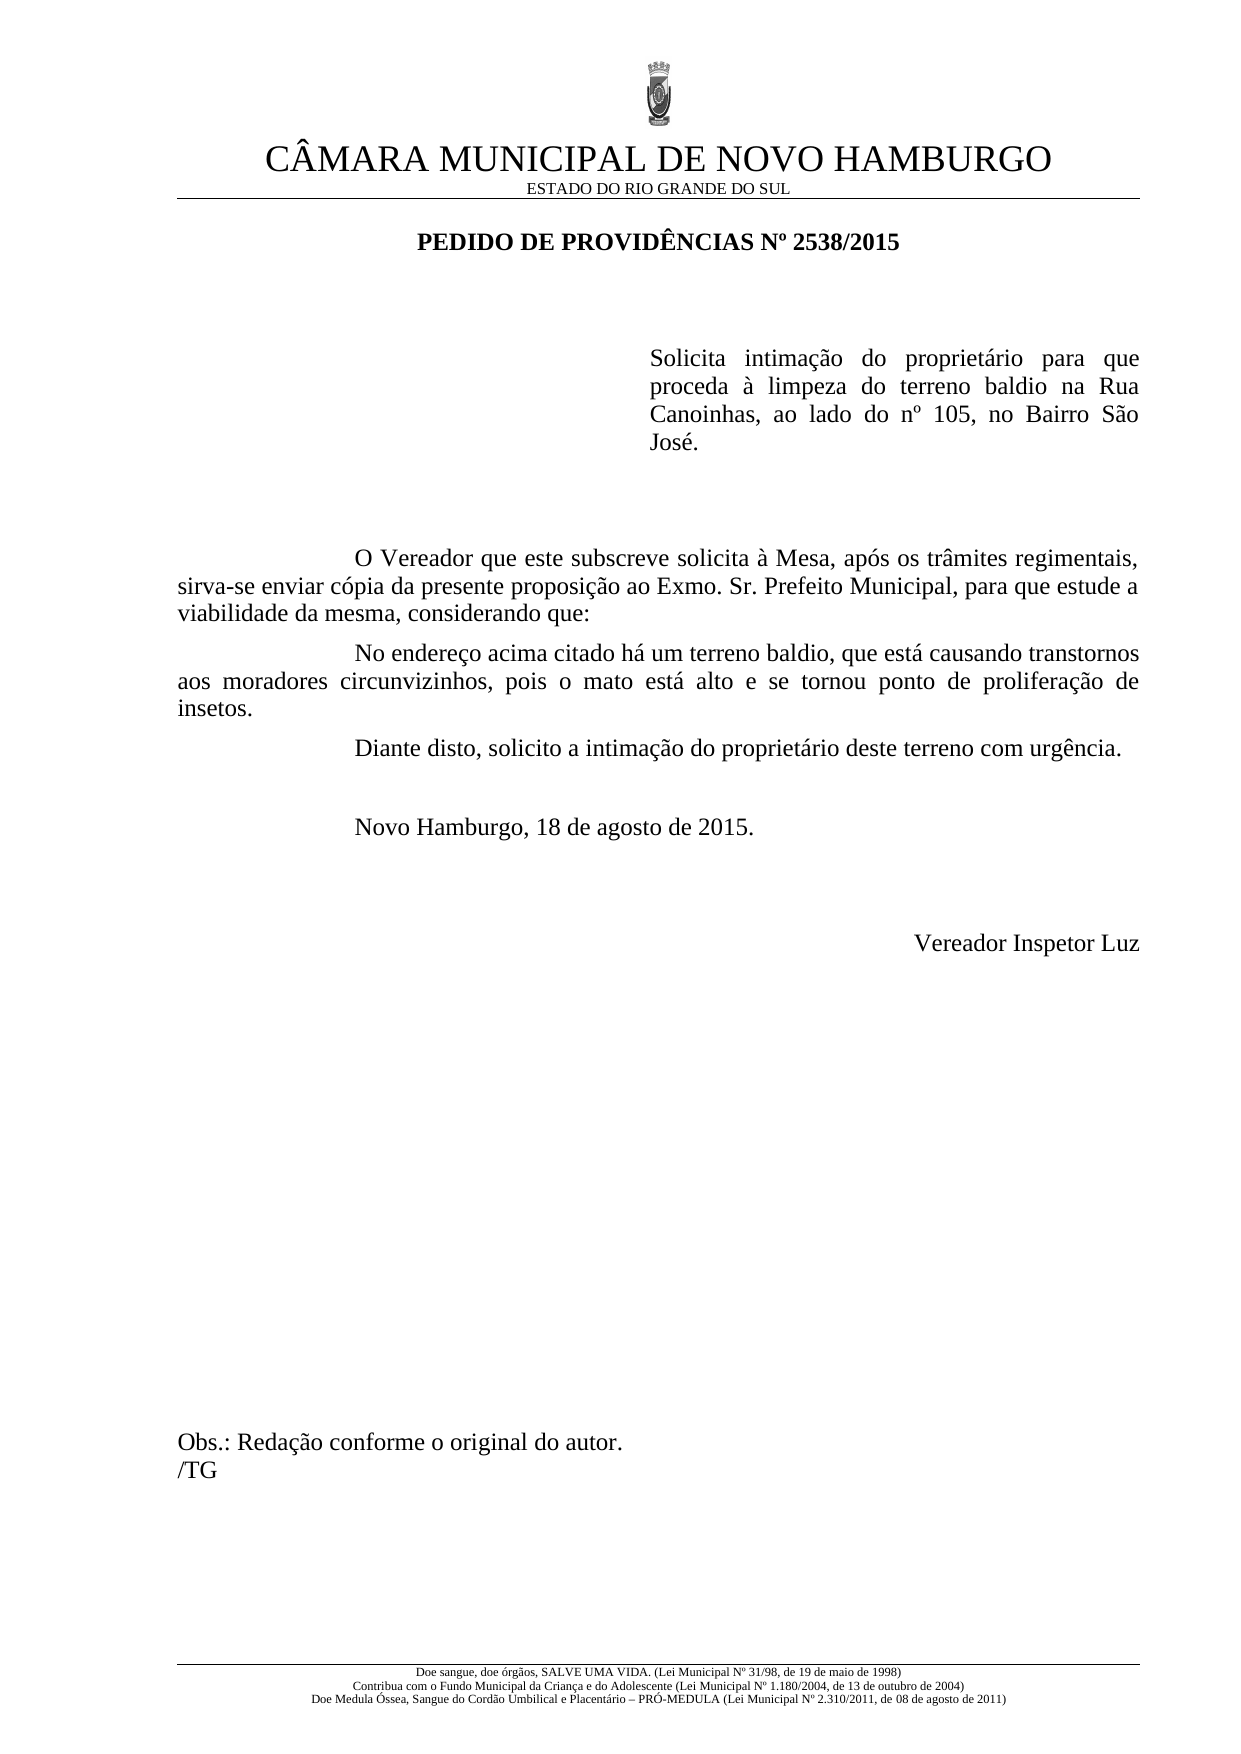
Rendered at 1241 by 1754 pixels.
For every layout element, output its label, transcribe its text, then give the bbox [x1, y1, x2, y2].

text Solicita intimação do proprietário para que proceda à limpeza do terreno baldio na Rua Canoinhas, ao lado do nº 105, no Bairro São José. [649, 344, 1140, 455]
text /TG [177, 1456, 1140, 1484]
text Diante disto, solicito a intimação do proprietário deste terreno com urgência. [177, 734, 1140, 762]
text O Vereador que este subscreve solicita à Mesa, após os trâmites regimentais, sirva-se enviar cópia da presente proposição ao Exmo. Sr. Prefeito Municipal, para que estude a viabilidade da mesma, considerando que: [177, 544, 1140, 627]
text Novo Hamburgo, 18 de agosto de 2015. [177, 813, 1140, 841]
text No endereço acima citado há um terreno baldio, que está causando transtornos aos moradores circunvizinhos, pois o mato está alto e se tornou ponto de proliferação de insetos. [177, 639, 1140, 722]
text PEDIDO DE PROVIDÊNCIAS Nº 2538/2015 [177, 228, 1140, 256]
text Obs.: Redação conforme o original do autor. [177, 1428, 1140, 1456]
text Vereador Inspetor Luz [768, 929, 1140, 957]
